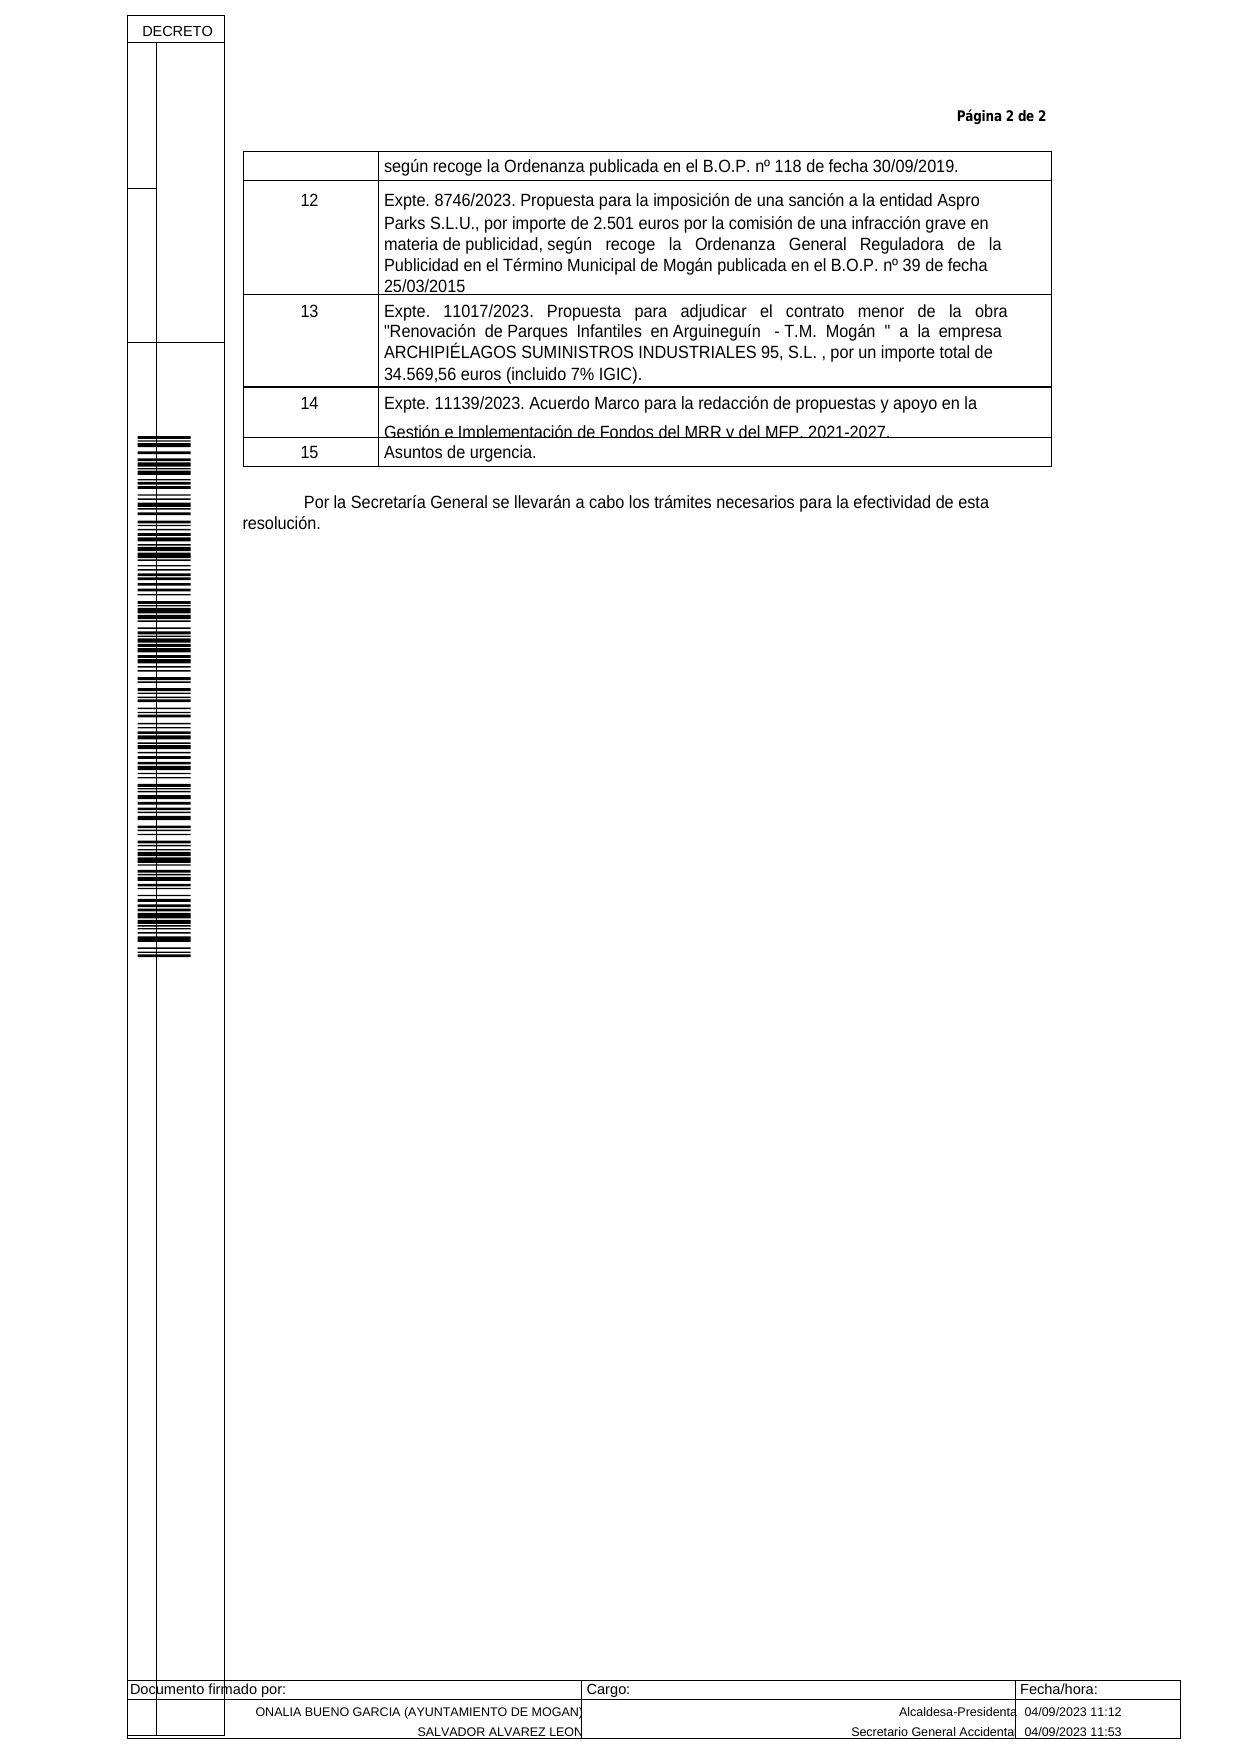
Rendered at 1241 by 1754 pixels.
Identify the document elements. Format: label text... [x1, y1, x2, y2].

text Por la Secretaría General se llevarán a cabo los trámites necesarios para la efectividad de esta resolución. [242, 491, 1032, 533]
table_cell 12 [244, 181, 378, 294]
table_header Documento firmado por: [128, 1681, 581, 1699]
table_header DECRETO [128, 16, 224, 42]
table_header según recoge la Ordenanza publicada en el B.O.P. nº 118 de fecha 30/09/2019. [379, 152, 1051, 180]
table_header Cargo: [582, 1681, 1015, 1699]
table_cell Asuntos de urgencia. [379, 438, 1051, 466]
table_header [244, 152, 378, 180]
table_cell [157, 43, 224, 342]
table_cell 04/09/2023 11:12 04/09/2023 11:53 [1016, 1700, 1180, 1738]
table_cell Expte. 8746/2023. Propuesta para la imposición de una sanción a la entidad Aspro Parks S.L.U., por importe de 2.501 euros por la comisión de una infracción grave en materia de publicidad, según recoge la Ordenanza General Reguladora de la Publicidad en el Término Municipal de Mogán publicada en el B.O.P. nº 39 de fecha 25/03/2015 [379, 181, 1051, 294]
table_cell Alcaldesa-Presidenta Secretario General Accidental [582, 1700, 1015, 1738]
table_cell Expte. 11017/2023. Propuesta para adjudicar el contrato menor de la obra "Renovación de Parques Infantiles en Arguineguín - T.M. Mogán " a la empresa ARCHIPIÉLAGOS SUMINISTROS INDUSTRIALES 95, S.L. , por un importe total de 34.569,56 euros (incluido 7% IGIC). [379, 295, 1051, 386]
table_cell [128, 343, 156, 1680]
table_cell 15 [244, 438, 378, 466]
table_header Fecha/hora: [1016, 1681, 1180, 1699]
table_cell Expte. 11139/2023. Acuerdo Marco para la redacción de propuestas y apoyo en la Gestión e Implementación de Fondos del MRR y del MFP, 2021-2027. [379, 388, 1051, 437]
table_cell [128, 189, 156, 342]
table_cell ONALIA BUENO GARCIA (AYUNTAMIENTO DE MOGAN) SALVADOR ALVAREZ LEON [128, 1700, 581, 1738]
table_cell [157, 343, 224, 1680]
text Página 2 de 2 [957, 108, 1188, 125]
table_cell 14 [244, 388, 378, 437]
table_cell 13 [244, 295, 378, 386]
table_cell [128, 43, 156, 187]
